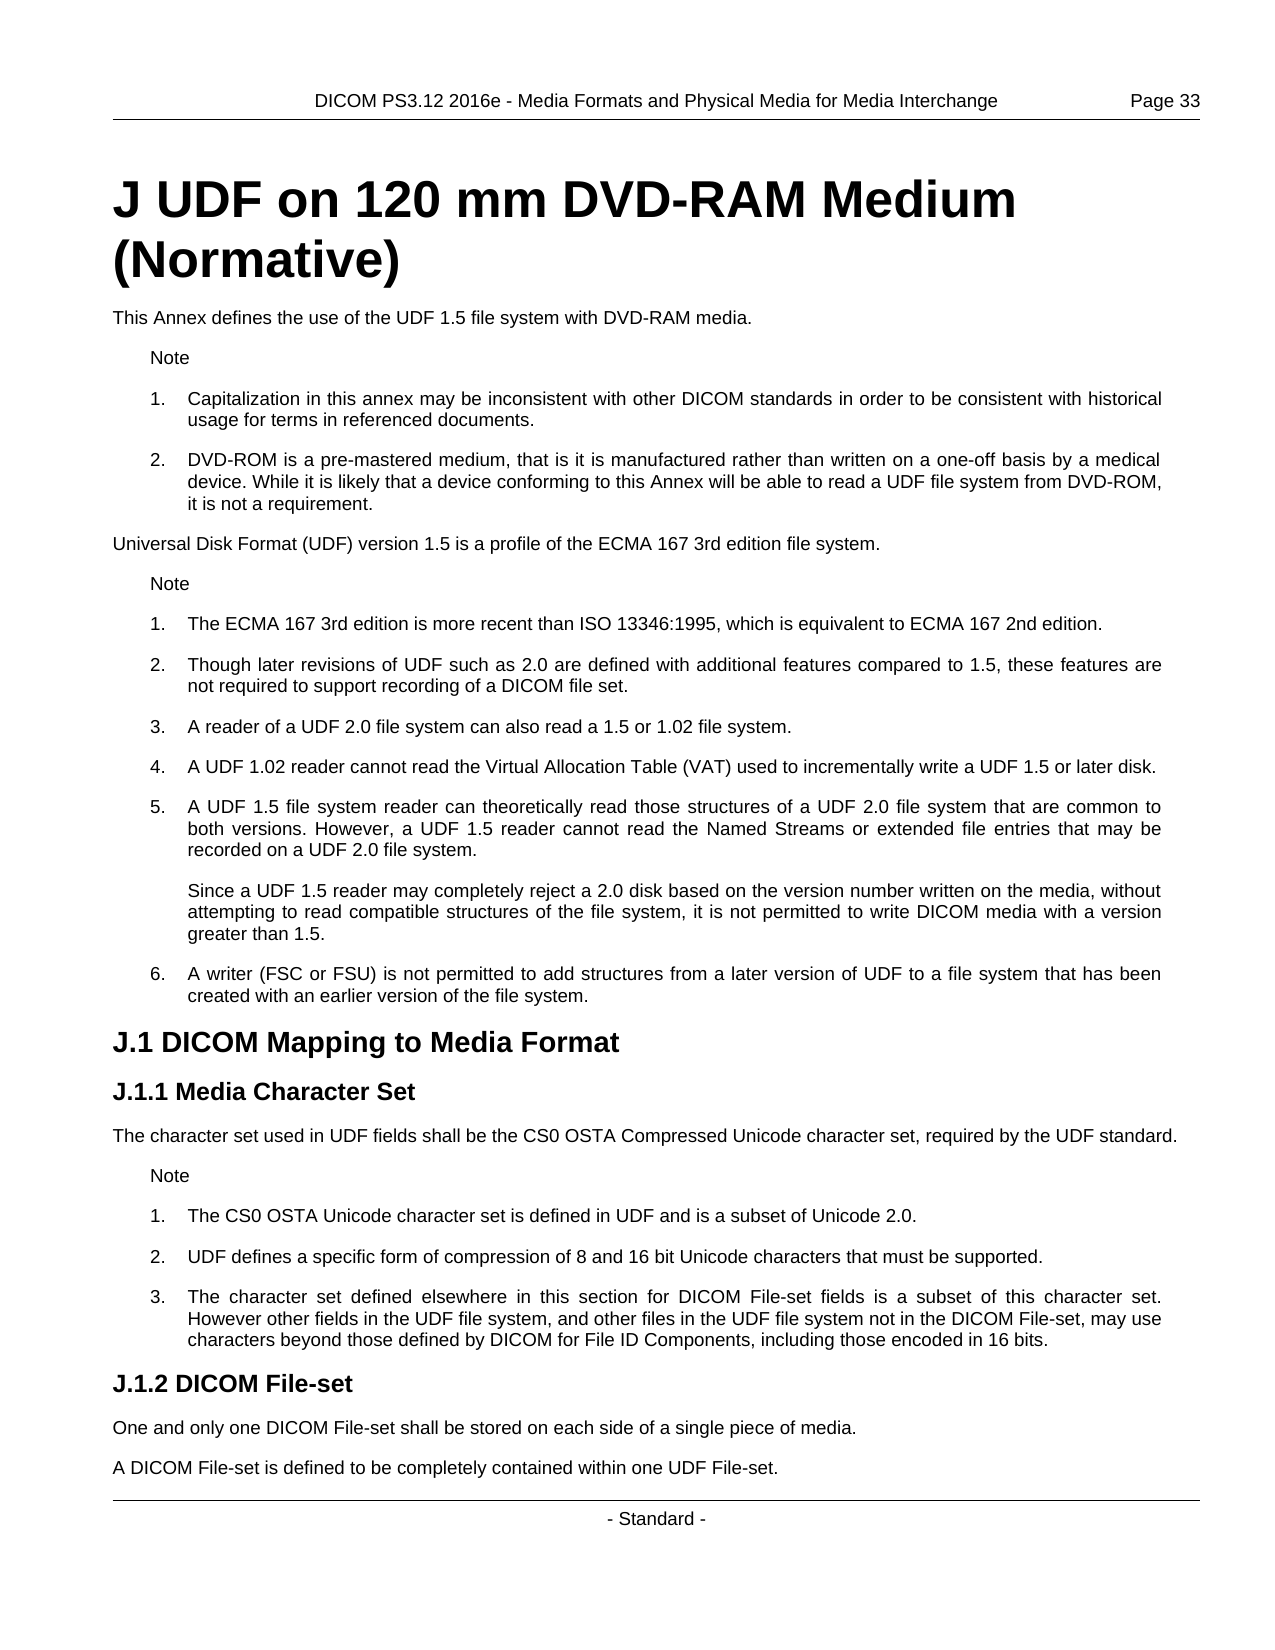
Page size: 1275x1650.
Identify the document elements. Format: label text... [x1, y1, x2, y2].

list Though later revisions of UDF such as 2.0 are defined with additional features compared to 1.5, these features are not required to support recording of a DICOM file set. [150, 653, 1162, 697]
text J.1.1 Media Character Set [112, 1077, 1200, 1106]
list The CS0 OSTA Unicode character set is defined in UDF and is a subset of Unicode 2.0. [150, 1205, 1162, 1227]
list The character set defined elsewhere in this section for DICOM File-set fields is a subset of this character set. However other fields in the UDF file system, and other files in the UDF file system not in the DICOM File-set, may use characters beyond those defined by DICOM for File ID Components, including those encoded in 16 bits. [150, 1286, 1162, 1351]
text Note [150, 347, 1162, 368]
text The character set used in UDF fields shall be the CS0 OSTA Compressed Unicode character set, required by the UDF standard. [112, 1124, 1200, 1146]
list Capitalization in this annex may be inconsistent with other DICOM standards in order to be consistent with historical usage for terms in referenced documents. [150, 387, 1162, 430]
text Universal Disk Format (UDF) version 1.5 is a profile of the ECMA 167 3rd edition file system. [112, 533, 1200, 554]
text J.1.2 DICOM File-set [112, 1369, 1200, 1398]
list UDF defines a specific form of compression of 8 and 16 bit Unicode characters that must be supported. [150, 1246, 1162, 1267]
text A DICOM File-set is defined to be completely contained within one UDF File-set. [112, 1457, 1200, 1479]
text J.1 DICOM Mapping to Media Format [112, 1025, 1200, 1058]
list A writer (FSC or FSU) is not permitted to add structures from a later version of UDF to a file system that has been created with an earlier version of the file system. [150, 963, 1162, 1006]
text This Annex defines the use of the UDF 1.5 file system with DVD-RAM media. [112, 307, 1200, 328]
text J UDF on 120 mm DVD-RAM Medium (Normative) [112, 169, 1200, 288]
list DVD-ROM is a pre-mastered medium, that is it is manufactured rather than written on a one-off basis by a medical device. While it is likely that a device conforming to this Annex will be able to read a UDF file system from DVD-ROM, it is not a requirement. [150, 449, 1162, 514]
list A reader of a UDF 2.0 file system can also read a 1.5 or 1.02 file system. [150, 715, 1162, 737]
text One and only one DICOM File-set shall be stored on each side of a single piece of media. [112, 1417, 1200, 1438]
list A UDF 1.5 file system reader can theoretically read those structures of a UDF 2.0 file system that are common to both versions. However, a UDF 1.5 reader cannot read the Named Streams or extended file entries that may be recorded on a UDF 2.0 file system. [150, 796, 1162, 861]
text Note [150, 573, 1162, 594]
text Note [150, 1165, 1162, 1186]
list Since a UDF 1.5 reader may completely reject a 2.0 disk based on the version number written on the media, without attempting to read compatible structures of the file system, it is not permitted to write DICOM media with a version greater than 1.5. [150, 879, 1162, 944]
list A UDF 1.02 reader cannot read the Virtual Allocation Table (VAT) used to incrementally write a UDF 1.5 or later disk. [150, 756, 1162, 777]
list The ECMA 167 3rd edition is more recent than ISO 13346:1995, which is equivalent to ECMA 167 2nd edition. [150, 613, 1162, 635]
